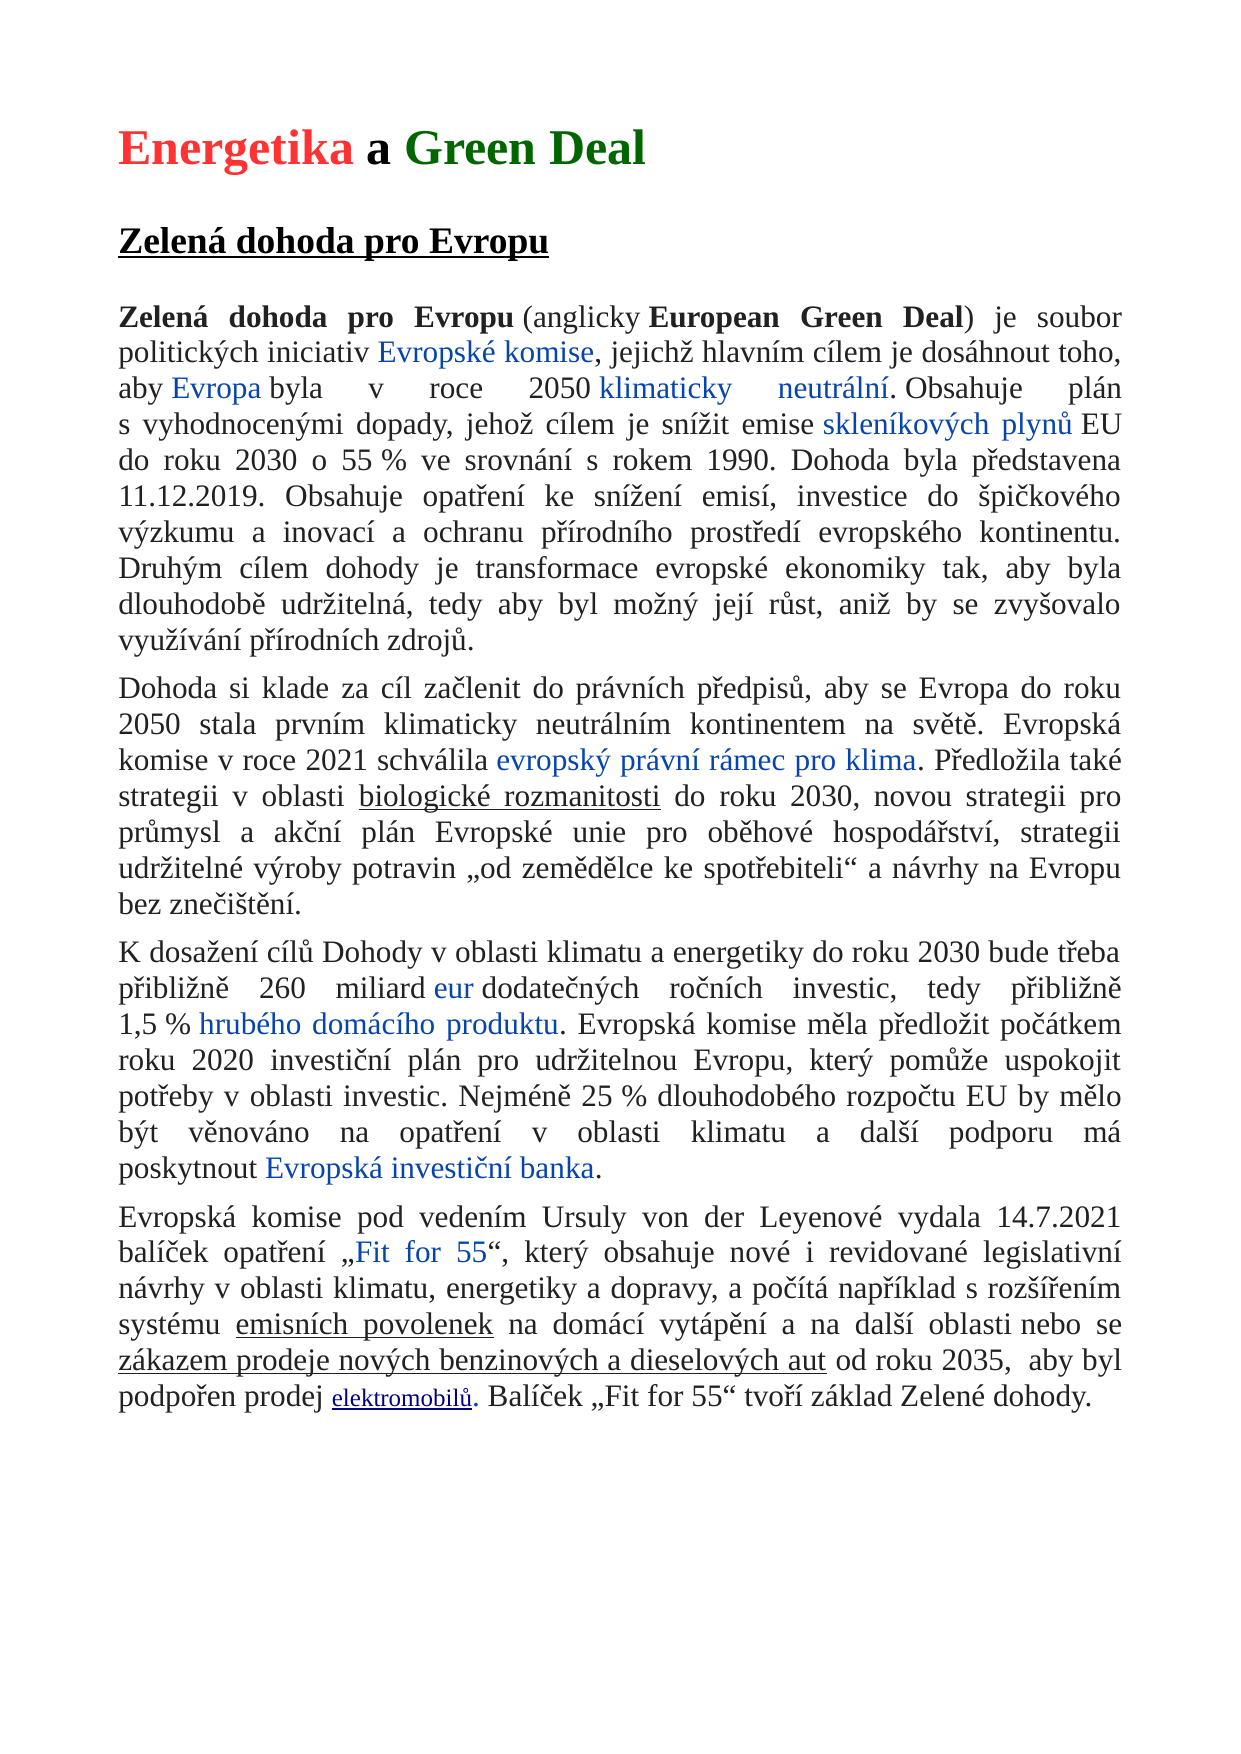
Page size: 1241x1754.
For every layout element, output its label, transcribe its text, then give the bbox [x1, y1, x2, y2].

text Zelená dohoda pro Evropu [118, 219, 1122, 262]
text Evropská komise pod vedením Ursuly von der Leyenové vydala 14.7.2021 balíček opatření „Fit for 55“, který obsahuje nové i revidované legislativní návrhy v oblasti klimatu, energetiky a dopravy, a počítá například s rozšířením systému emisních povolenek na domácí vytápění a na další oblasti nebo se zákazem prodeje nových benzinových a dieselových aut od roku 2035, aby byl podpořen prodej elektromobilů. Balíček „Fit for 55“ tvoří základ Zelené dohody. [118, 1198, 1122, 1413]
text Energetika a Green Deal [118, 118, 1122, 176]
text Zelená dohoda pro Evropu (anglicky European Green Deal) je soubor politických iniciativ Evropské komise, jejichž hlavním cílem je dosáhnout toho, aby Evropa byla v roce 2050 klimaticky neutrální. Obsahuje plán s vyhodnocenými dopady, jehož cílem je snížit emise skleníkových plynů EU do roku 2030 o 55 % ve srovnání s rokem 1990. Dohoda byla představena 11.12.2019. Obsahuje opatření ke snížení emisí, investice do špičkového výzkumu a inovací a ochranu přírodního prostředí evropského kontinentu. Druhým cílem dohody je transformace evropské ekonomiky tak, aby byla dlouhodobě udržitelná, tedy aby byl možný její růst, aniž by se zvyšovalo využívání přírodních zdrojů. [118, 298, 1122, 657]
text K dosažení cílů Dohody v oblasti klimatu a energetiky do roku 2030 bude třeba přibližně 260 miliard eur dodatečných ročních investic, tedy přibližně 1,5 % hrubého domácího produktu. Evropská komise měla předložit počátkem roku 2020 investiční plán pro udržitelnou Evropu, který pomůže uspokojit potřeby v oblasti investic. Nejméně 25 % dlouhodobého rozpočtu EU by mělo být věnováno na opatření v oblasti klimatu a další podporu má poskytnout Evropská investiční banka. [118, 934, 1122, 1185]
text Dohoda si klade za cíl začlenit do právních předpisů, aby se Evropa do roku 2050 stala prvním klimaticky neutrálním kontinentem na světě. Evropská komise v roce 2021 schválila evropský právní rámec pro klima. Předložila také strategii v oblasti biologické rozmanitosti do roku 2030, novou strategii pro průmysl a akční plán Evropské unie pro oběhové hospodářství, strategii udržitelné výroby potravin „od zemědělce ke spotřebiteli“ a návrhy na Evropu bez znečištění. [118, 670, 1122, 921]
